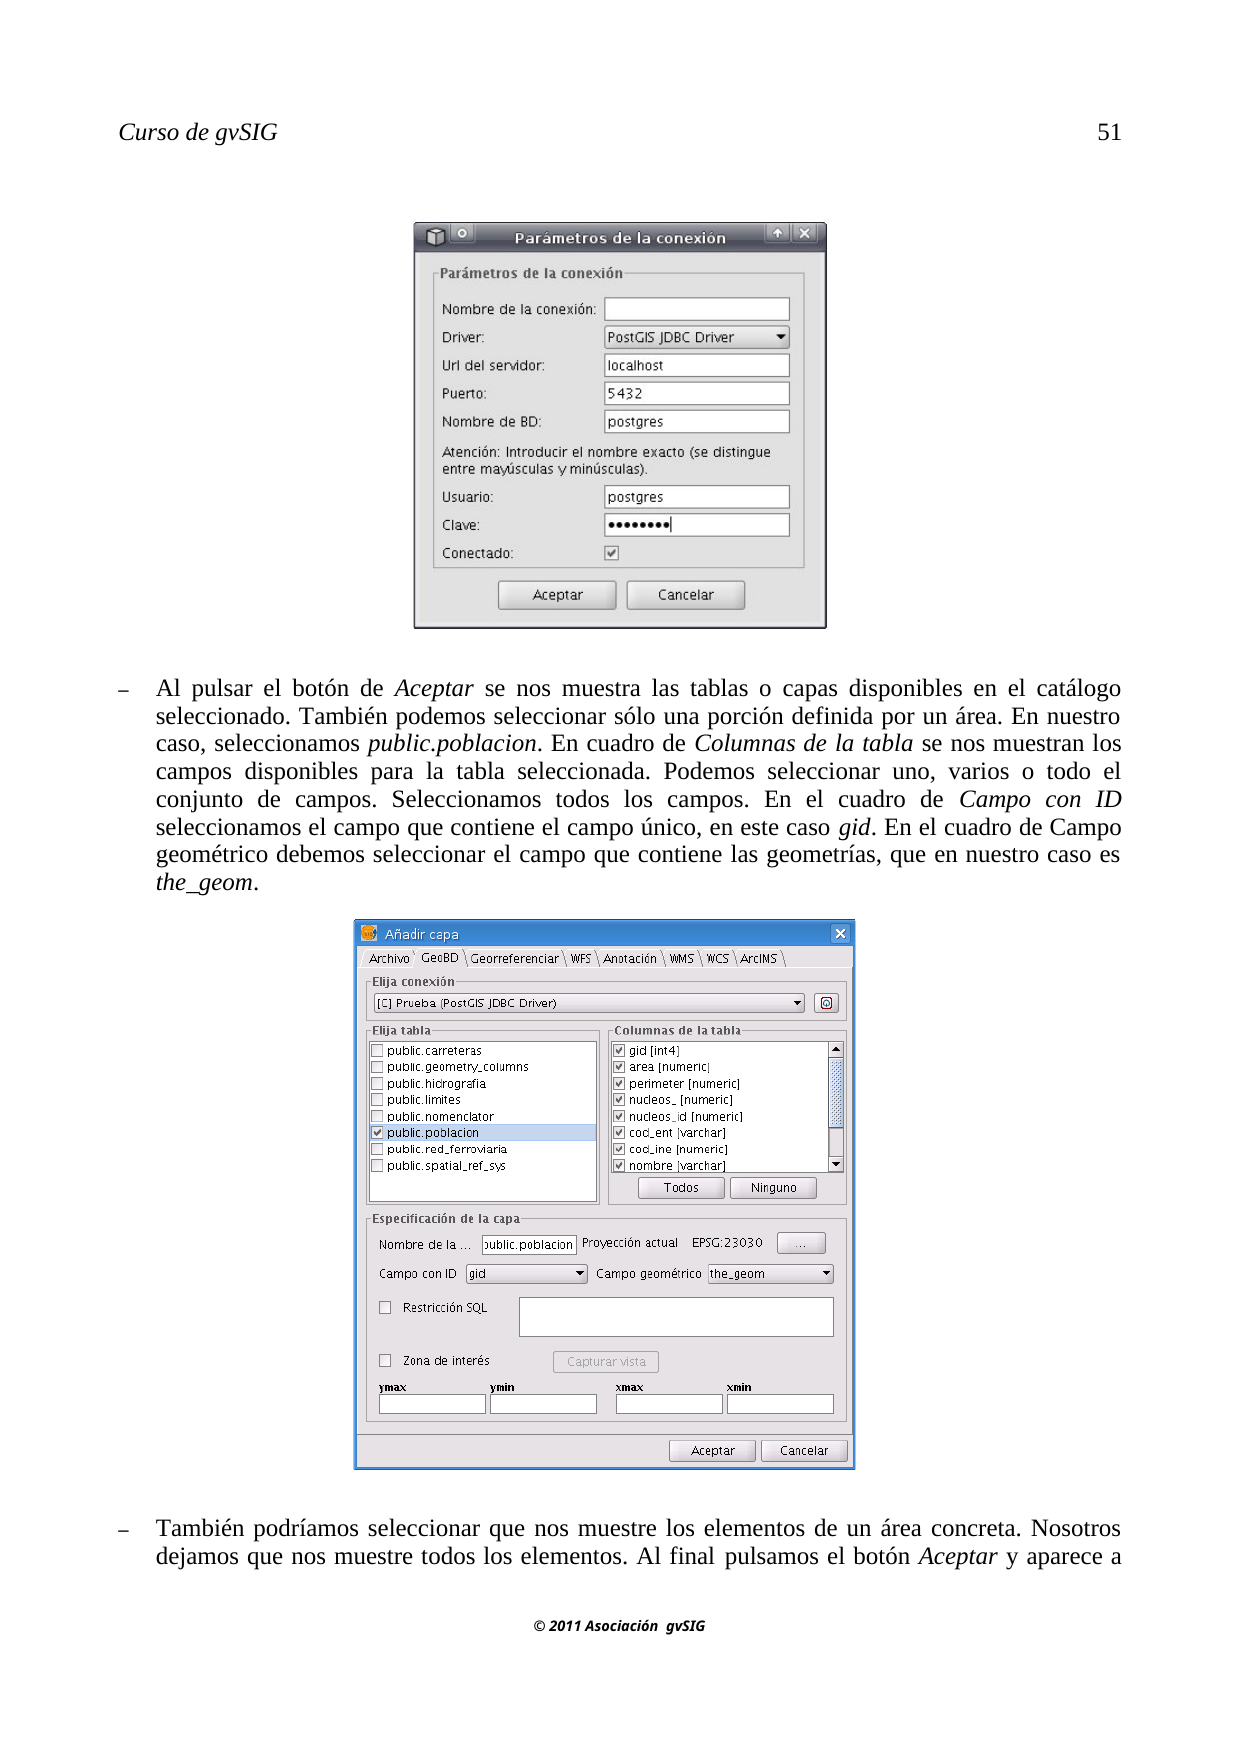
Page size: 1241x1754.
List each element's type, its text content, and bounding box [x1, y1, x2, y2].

list También podríamos seleccionar que nos muestre los elementos de un área concreta. Nosotros dejamos que nos muestre todos los elementos. Al final pulsamos el botón Aceptar y aparece a [118, 1514, 1122, 1570]
list Al pulsar el botón de Aceptar se nos muestra las tablas o capas disponibles en el catálogo seleccionado. También podemos seleccionar sólo una porción definida por un área. En nuestro caso, seleccionamos public.poblacion. En cuadro de Columnas de la tabla se nos muestran los campos disponibles para la tabla seleccionada. Podemos seleccionar uno, varios o todo el conjunto de campos. Seleccionamos todos los campos. En el cuadro de Campo con ID seleccionamos el campo que contiene el campo único, en este caso gid. En el cuadro de Campo geométrico debemos seleccionar el campo que contiene las geometrías, que en nuestro caso es the_geom. [118, 674, 1122, 896]
picture [353, 919, 856, 1470]
picture [413, 222, 827, 629]
